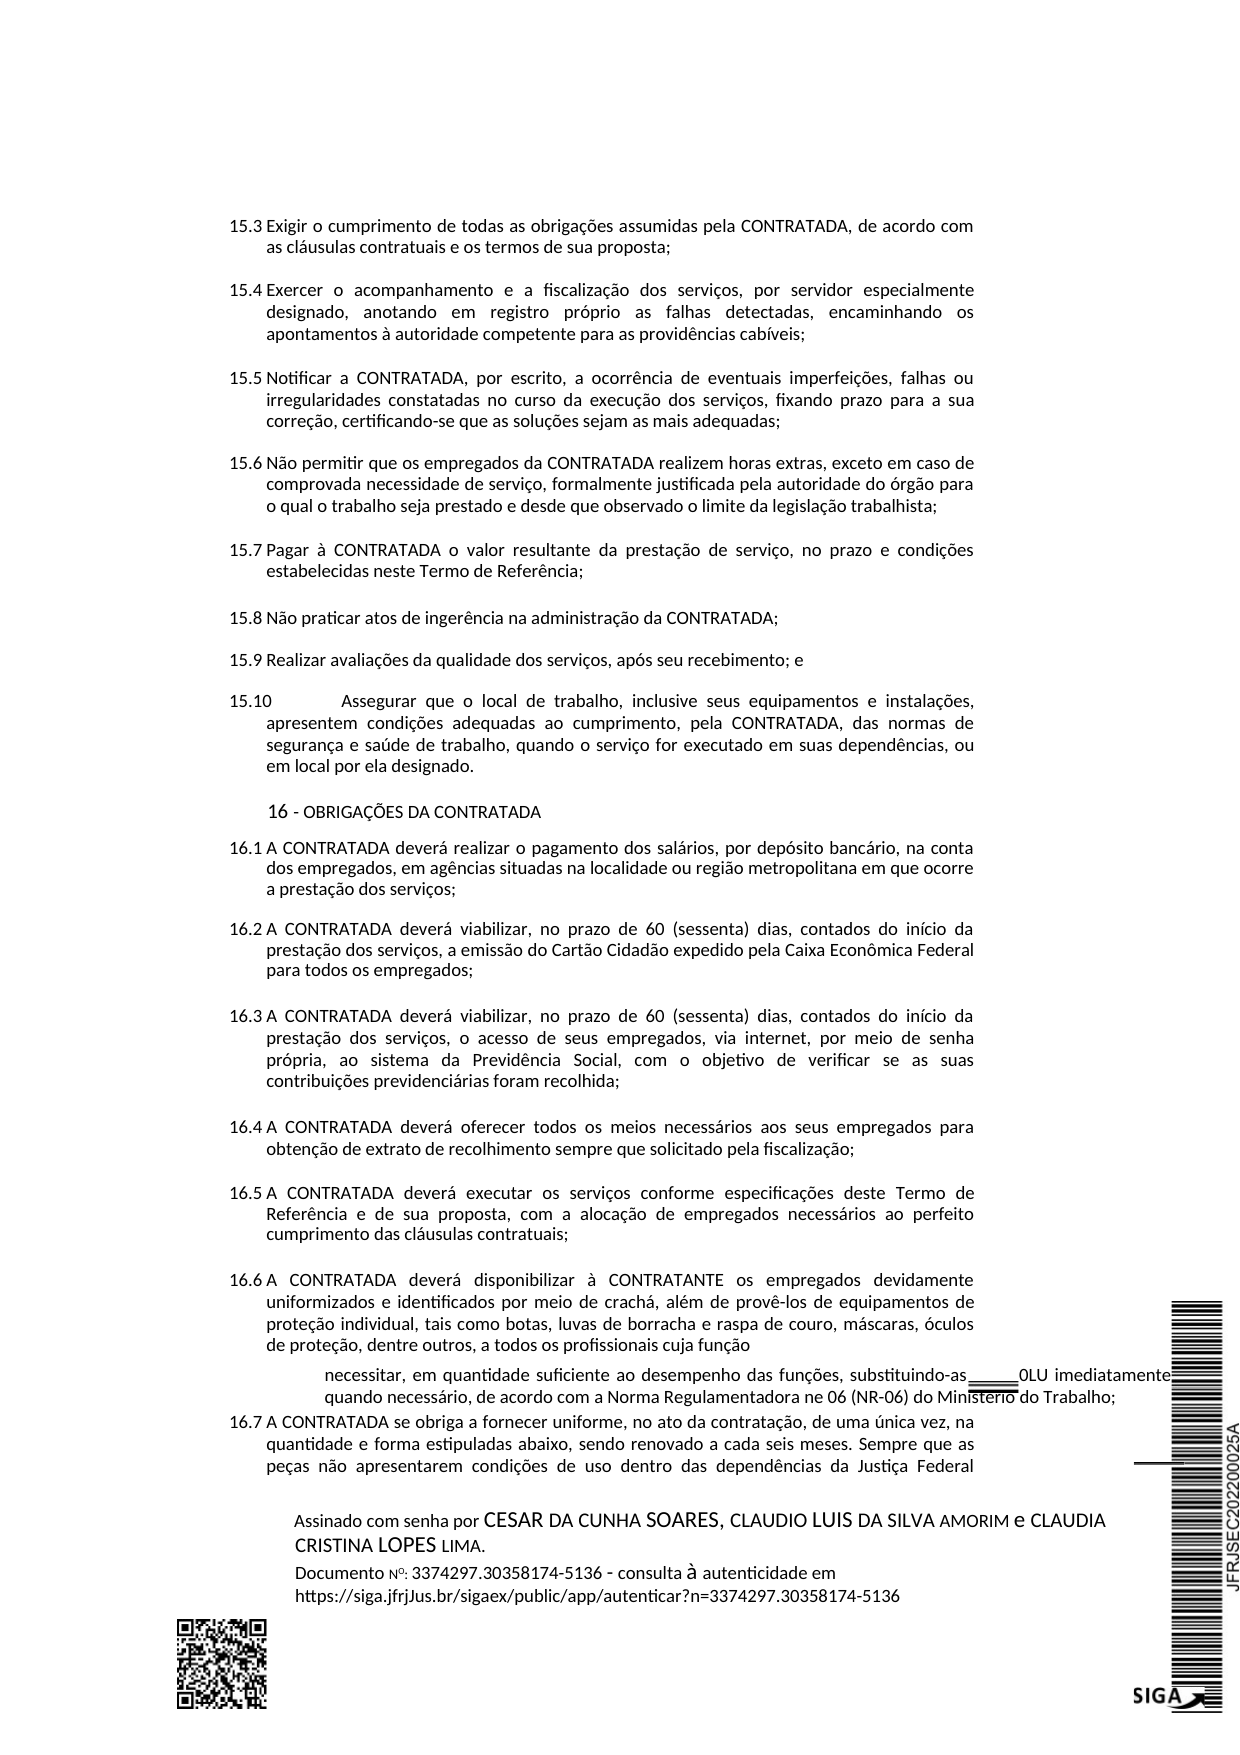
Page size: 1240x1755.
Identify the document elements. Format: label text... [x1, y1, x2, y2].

list Pagar à CONTRATADA o valor resultante da prestação de serviço, no prazo e condições estabelecidas neste Termo de Referência; [229, 539, 975, 582]
list A CONTRATADA deverá executar os serviços conforme especificações deste Termo de Referência e de sua proposta, com a alocação de empregados necessários ao perfeito cumprimento das cláusulas contratuais; [229, 1183, 975, 1245]
text necessitar, em quantidade suficiente ao desempenho das funções, substituindo-as0LU imediatamente quando necessário, de acordo com a Norma Regulamentadora ne 06 (NR-06) do Ministério do Trabalho; [324, 1358, 1171, 1408]
list A CONTRATADA deverá disponibilizar à CONTRATANTE os empregados devidamente uniformizados e identificados por meio de crachá, além de provê-los de equipamentos de proteção individual, tais como botas, luvas de borracha e raspa de couro, máscaras, óculos de proteção, dentre outros, a todos os profissionais cuja função [229, 1269, 975, 1356]
list Assegurar que o local de trabalho, inclusive seus equipamentos e instalações, apresentem condições adequadas ao cumprimento, pela CONTRATADA, das normas de segurança e saúde de trabalho, quando o serviço for executado em suas dependências, ou em local por ela designado. [229, 690, 975, 777]
list A CONTRATADA deverá viabilizar, no prazo de 60 (sessenta) dias, contados do início da prestação dos serviços, a emissão do Cartão Cidadão expedido pela Caixa Econômica Federal para todos os empregados; [229, 919, 975, 981]
list A CONTRATADA deverá oferecer todos os meios necessários aos seus empregados para obtenção de extrato de recolhimento sempre que solicitado pela fiscalização; [229, 1116, 975, 1160]
list A CONTRATADA deverá realizar o pagamento dos salários, por depósito bancário, na conta dos empregados, em agências situadas na localidade ou região metropolitana em que ocorre a prestação dos serviços; [229, 838, 975, 899]
list A CONTRATADA deverá viabilizar, no prazo de 60 (sessenta) dias, contados do início da prestação dos serviços, o acesso de seus empregados, via internet, por meio de senha própria, ao sistema da Previdência Social, com o objetivo de verificar se as suas contribuições previdenciárias foram recolhida; [229, 1005, 975, 1092]
list Não praticar atos de ingerência na administração da CONTRATADA; [229, 607, 975, 629]
list Exigir o cumprimento de todas as obrigações assumidas pela CONTRATADA, de acordo com as cláusulas contratuais e os termos de sua proposta; [229, 215, 975, 259]
list Realizar avaliações da qualidade dos serviços, após seu recebimento; e [229, 649, 975, 671]
list Notificar a CONTRATADA, por escrito, a ocorrência de eventuais imperfeições, falhas ou irregularidades constatadas no curso da execução dos serviços, fixando prazo para a sua correção, certificando-se que as soluções sejam as mais adequadas; [229, 367, 975, 432]
list - OBRIGAÇÕES DA CONTRATADA [267, 799, 975, 823]
list Não permitir que os empregados da CONTRATADA realizem horas extras, exceto em caso de comprovada necessidade de serviço, formalmente justificada pela autoridade do órgão para o qual o trabalho seja prestado e desde que observado o limite da legislação trabalhista; [229, 452, 975, 517]
list A CONTRATADA se obriga a fornecer uniforme, no ato da contratação, de uma única vez, na quantidade e forma estipuladas abaixo, sendo renovado a cada seis meses. Sempre que as peças não apresentarem condições de uso dentro das dependências da Justiça Federal [229, 1411, 975, 1477]
list Exercer o acompanhamento e a fiscalização dos serviços, por servidor especialmente designado, anotando em registro próprio as falhas detectadas, encaminhando os apontamentos à autoridade competente para as providências cabíveis; [229, 279, 975, 344]
